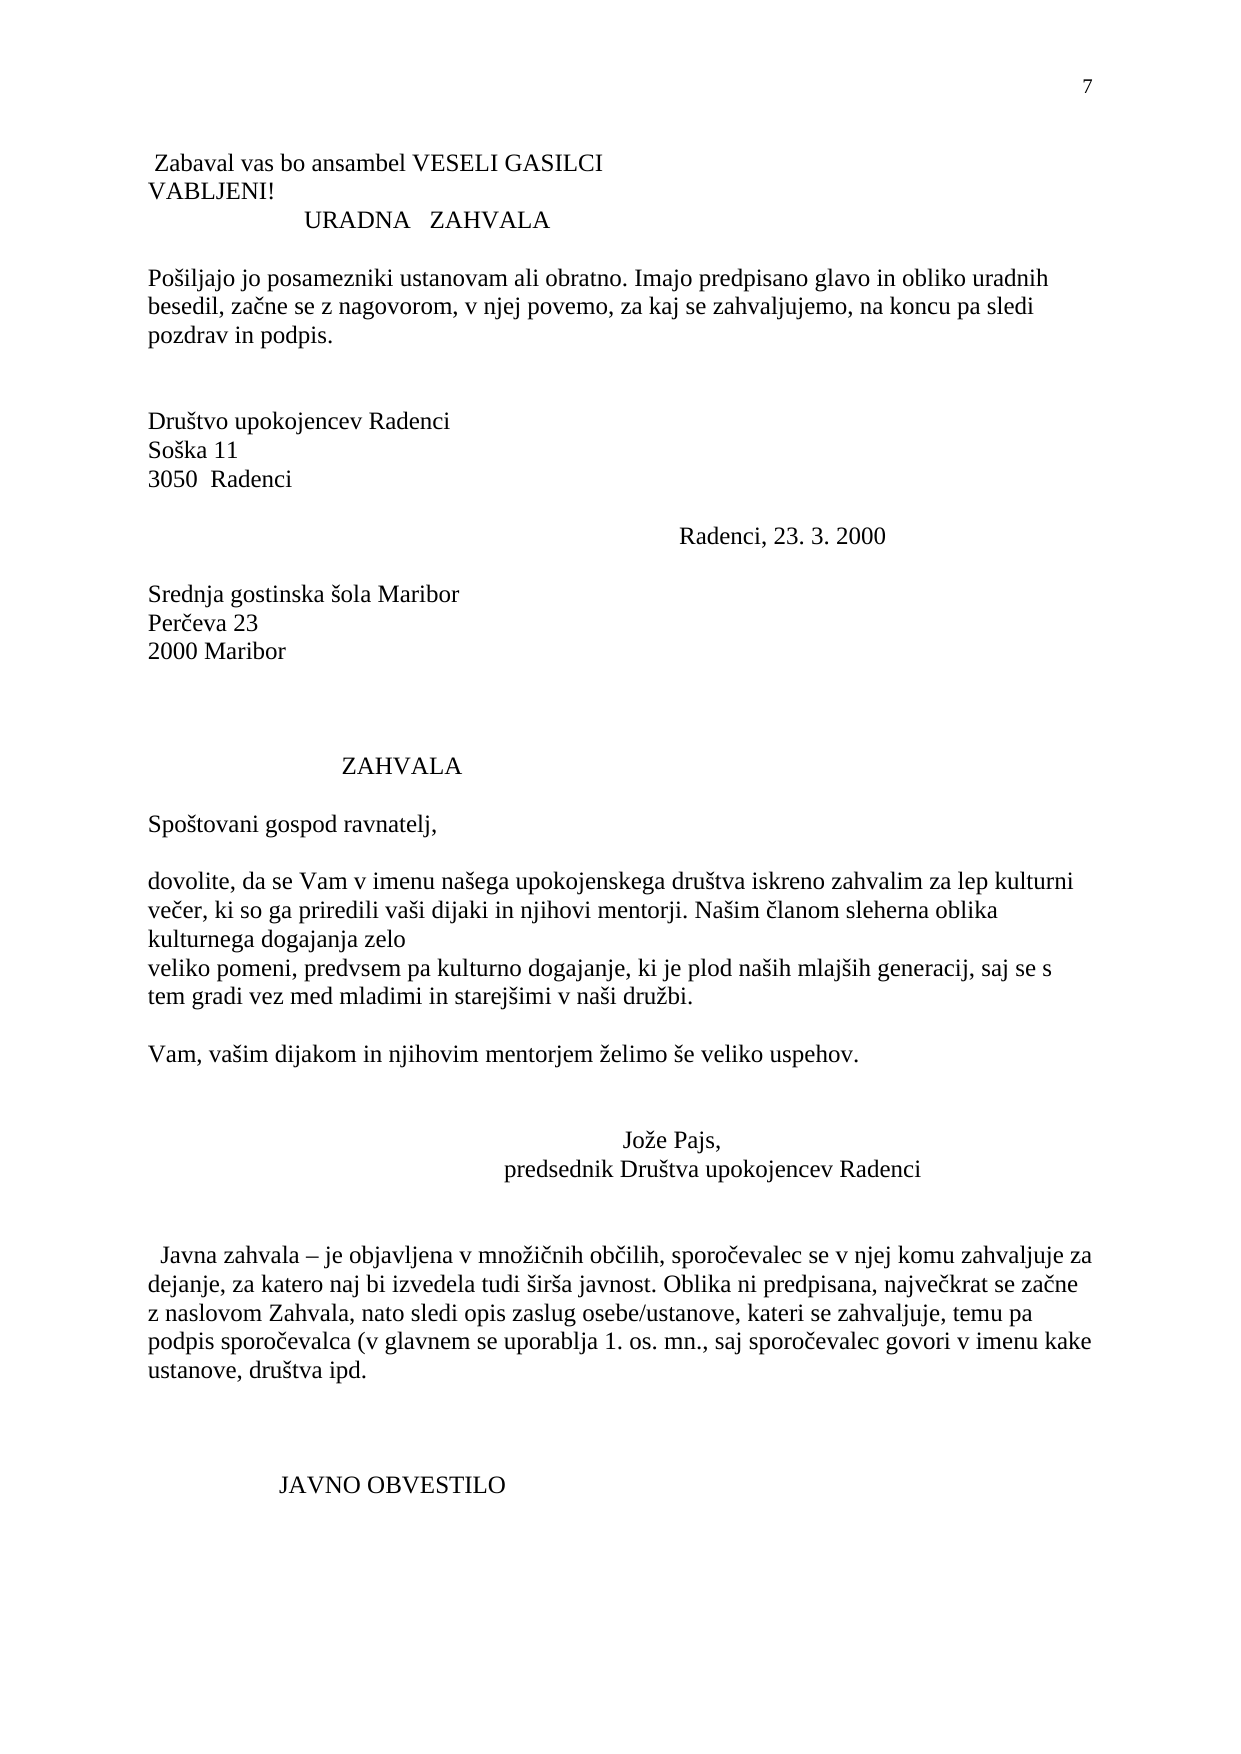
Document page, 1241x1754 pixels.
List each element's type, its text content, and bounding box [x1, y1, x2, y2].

text Vam, vašim dijakom in njihovim mentorjem želimo še veliko uspehov. [148, 1039, 1093, 1068]
text URADNA ZAHVALA [148, 205, 1093, 234]
subtitle Zabaval vas bo ansambel VESELI GASILCI [148, 148, 1093, 176]
text Jože Pajs, [148, 1125, 1093, 1154]
text dejanje, za katero naj bi izvedela tudi širša javnost. Oblika ni predpisana, največkrat se začne z naslovom Zahvala, nato sledi opis zaslug osebe/ustanove, kateri se zahvaljuje, temu pa podpis sporočevalca (v glavnem se uporablja 1. os. mn., saj sporočevalec govori v imenu kake ustanove, društva ipd. [148, 1269, 1093, 1384]
text Srednja gostinska šola Maribor [148, 579, 1093, 608]
text Pošiljajo jo posamezniki ustanovam ali obratno. Imajo predpisano glavo in obliko uradnih besedil, začne se z nagovorom, v njej povemo, za kaj se zahvaljujemo, na koncu pa sledi pozdrav in podpis. [148, 263, 1093, 349]
text veliko pomeni, predvsem pa kulturno dogajanje, ki je plod naših mlajših generacij, saj se s tem gradi vez med mladimi in starejšimi v naši družbi. [148, 953, 1093, 1010]
text Radenci, 23. 3. 2000 [148, 521, 1093, 550]
text dovolite, da se Vam v imenu našega upokojenskega društva iskreno zahvalim za lep kulturni večer, ki so ga priredili vaši dijaki in njihovi mentorji. Našim članom sleherna oblika kulturnega dogajanja zelo [148, 866, 1093, 953]
text Javna zahvala – je objavljena v množičnih občilih, sporočevalec se v njej komu zahvaljuje za [148, 1240, 1093, 1269]
text predsednik Društva upokojencev Radenci [148, 1154, 1093, 1183]
text VABLJENI! [148, 176, 1093, 205]
text Soška 11 [148, 435, 1093, 464]
text JAVNO OBVESTILO [148, 1470, 1093, 1499]
text 2000 Maribor [148, 636, 1093, 665]
text Perčeva 23 [148, 608, 1093, 636]
text Društvo upokojencev Radenci [148, 406, 1093, 435]
text ZAHVALA [148, 751, 1093, 780]
text Spoštovani gospod ravnatelj, [148, 809, 1093, 838]
text 3050 Radenci [148, 464, 1093, 493]
